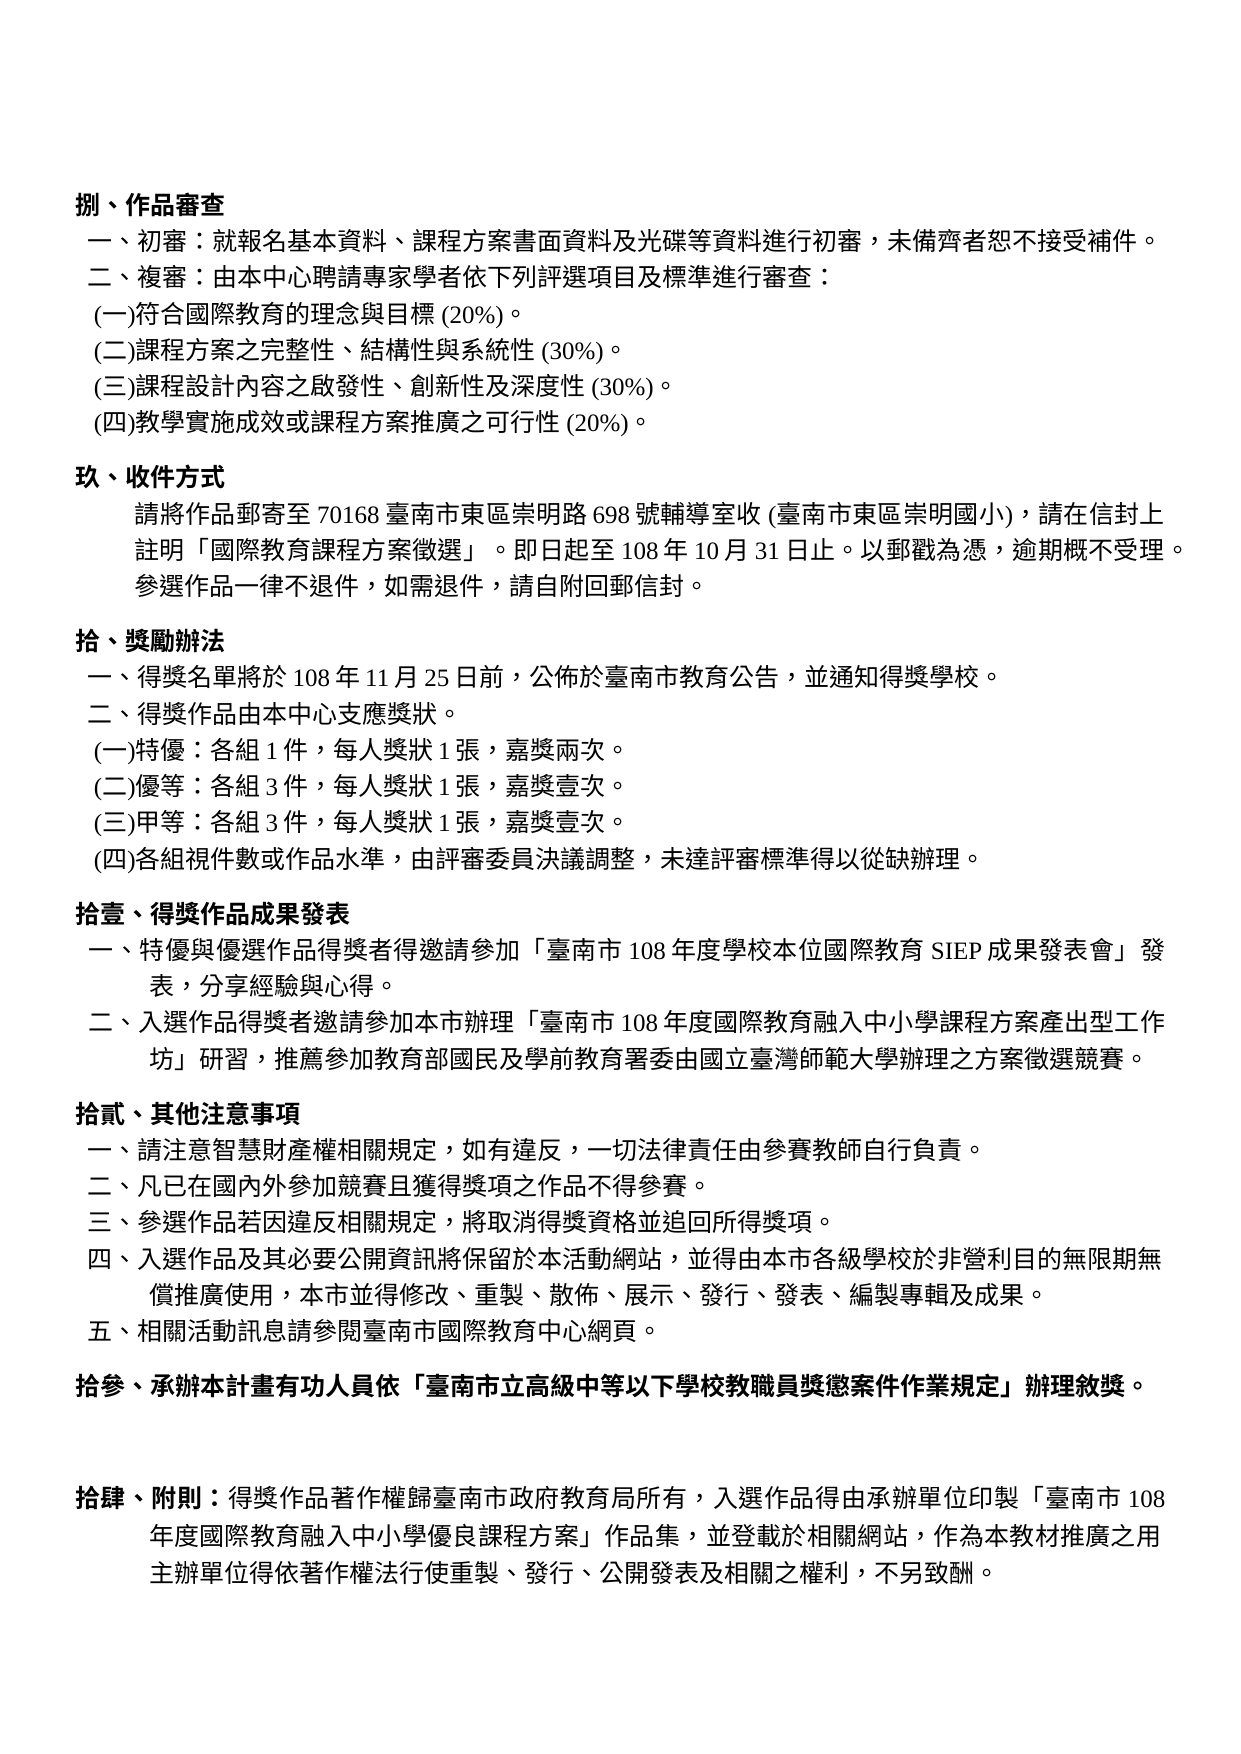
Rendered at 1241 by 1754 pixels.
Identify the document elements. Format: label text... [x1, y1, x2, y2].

text (二)優等：各組3件，每人獎狀1張，嘉獎壹次。 [75, 767, 1165, 803]
text 一、請注意智慧財產權相關規定，如有違反，一切法律責任由參賽教師自行負責。 [75, 1130, 1165, 1167]
text 二、得獎作品由本中心支應獎狀。 [75, 694, 1165, 730]
text 玖、收件方式 [75, 458, 1165, 494]
text 一、得獎名單將於108年11月25日前，公佈於臺南市教育公告，並通知得獎學校。 [75, 658, 1165, 694]
text (三)課程設計內容之啟發性、創新性及深度性 (30%)。 [75, 367, 1165, 403]
text 拾、獎勵辦法 [75, 622, 1165, 658]
text (一)符合國際教育的理念與目標 (20%)。 [75, 294, 1165, 330]
text 拾貳、其他注意事項 [75, 1094, 1165, 1130]
text (二)課程方案之完整性、結構性與系統性 (30%)。 [75, 330, 1165, 367]
text (四)各組視件數或作品水準，由評審委員決議調整，未達評審標準得以從缺辦理。 [75, 839, 1165, 875]
text 二、入選作品得獎者邀請參加本市辦理「臺南市108年度國際教育融入中小學課程方案產出型工作坊」研習，推薦參加教育部國民及學前教育署委由國立臺灣師範大學辦理之方案徵選競賽。 [75, 1003, 1165, 1075]
text 一、初審：就報名基本資料、課程方案書面資料及光碟等資料進行初審，未備齊者恕不接受補件。 [75, 222, 1165, 258]
text 拾肆、附則：得獎作品著作權歸臺南市政府教育局所有，入選作品得由承辦單位印製「臺南市108年度國際教育融入中小學優良課程方案」作品集，並登載於相關網站，作為本教材推廣之用。主辦單位得依著作權法行使重製、發行、公開發表及相關之權利，不另致酬。 [75, 1478, 1165, 1590]
text 二、凡已在國內外參加競賽且獲得獎項之作品不得參賽。 [75, 1167, 1165, 1203]
text (四)教學實施成效或課程方案推廣之可行性 (20%)。 [75, 403, 1165, 439]
text 四、入選作品及其必要公開資訊將保留於本活動網站，並得由本市各級學校於非營利目的無限期無償推廣使用，本市並得修改、重製、散佈、展示、發行、發表、編製專輯及成果。 [75, 1239, 1165, 1312]
text 三、參選作品若因違反相關規定，將取消得獎資格並追回所得獎項。 [75, 1203, 1165, 1239]
text 拾壹、得獎作品成果發表 [75, 894, 1165, 930]
text 捌、作品審查 [75, 185, 1165, 222]
text 二、複審：由本中心聘請專家學者依下列評選項目及標準進行審查： [75, 258, 1165, 294]
text 拾參、承辦本計畫有功人員依「臺南市立高級中等以下學校教職員獎懲案件作業規定」辦理敘獎。 [75, 1367, 1165, 1403]
text (三)甲等：各組3件，每人獎狀1張，嘉獎壹次。 [75, 803, 1165, 839]
text 五、相關活動訊息請參閱臺南市國際教育中心網頁。 [75, 1312, 1165, 1348]
text (一)特優：各組1件，每人獎狀1張，嘉獎兩次。 [75, 730, 1165, 767]
text 請將作品郵寄至70168臺南市東區崇明路698號輔導室收 (臺南市東區崇明國小)，請在信封上註明「國際教育課程方案徵選」。即日起至108年10月31日止。以郵戳為憑，逾期概不受理。參選作品一律不退件，如需退件，請自附回郵信封。 [75, 494, 1165, 603]
text 一、特優與優選作品得獎者得邀請參加「臺南市108年度學校本位國際教育SIEP成果發表會」發表，分享經驗與心得。 [75, 930, 1165, 1003]
